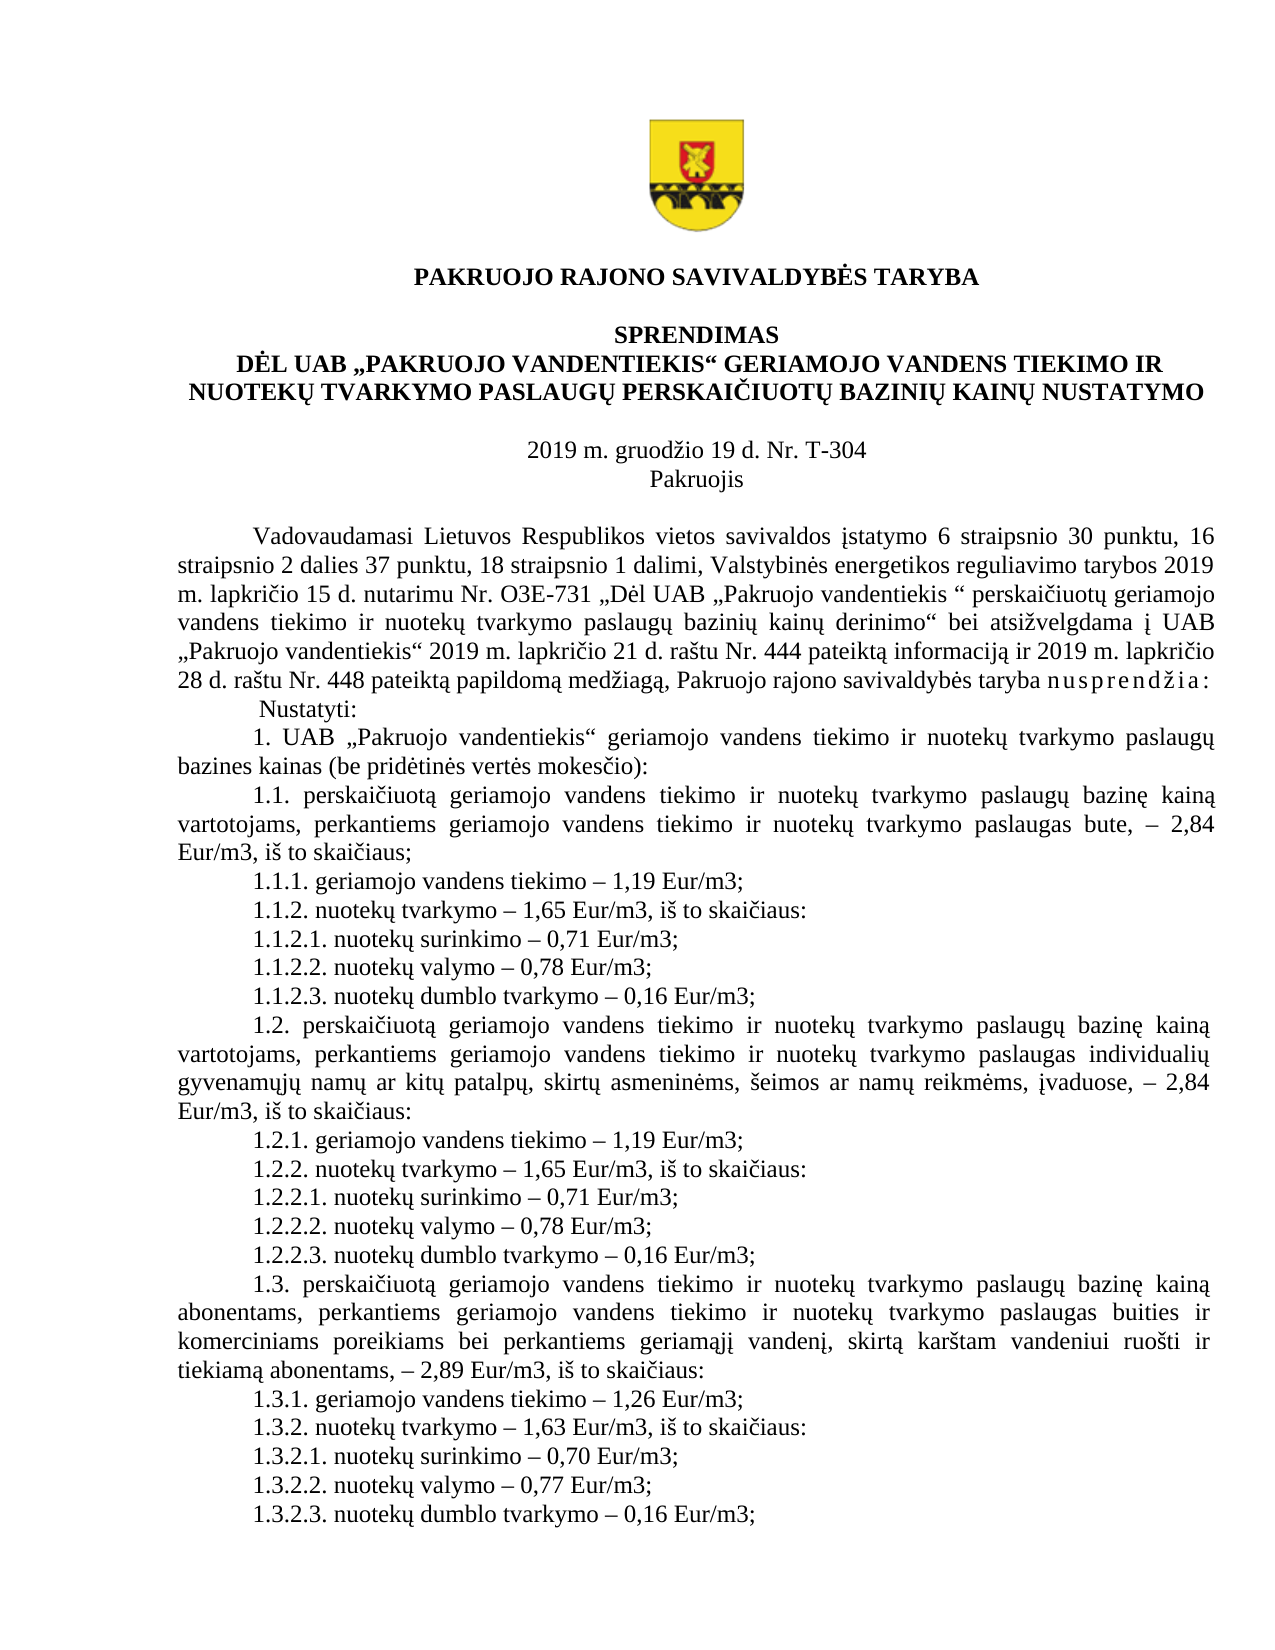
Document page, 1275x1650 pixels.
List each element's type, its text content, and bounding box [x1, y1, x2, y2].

text 1.3.2.3. nuotekų dumblo tvarkymo – 0,16 Eur/m3; [177, 1499, 1211, 1527]
text Nustatyti: [177, 694, 1216, 722]
text 1.1.2.3. nuotekų dumblo tvarkymo – 0,16 Eur/m3; [177, 981, 1211, 1010]
text SPRENDIMAS [177, 320, 1216, 349]
text 1.2.2.1. nuotekų surinkimo – 0,71 Eur/m3; [177, 1182, 1211, 1211]
text 1.1.2.1. nuotekų surinkimo – 0,71 Eur/m3; [177, 924, 1211, 952]
text 1.2.2.3. nuotekų dumblo tvarkymo – 0,16 Eur/m3; [177, 1240, 1211, 1269]
text 2019 m. gruodžio 19 d. Nr. T-304 [177, 435, 1216, 464]
text 1.2.2. nuotekų tvarkymo – 1,65 Eur/m3, iš to skaičiaus: [177, 1154, 1211, 1182]
text PAKRUOJO RAJONO SAVIVALDYBĖS TARYBA [177, 262, 1216, 291]
text 1.2.1. geriamojo vandens tiekimo – 1,19 Eur/m3; [177, 1125, 1211, 1154]
text 1.3.2.2. nuotekų valymo – 0,77 Eur/m3; [177, 1470, 1211, 1499]
text 1.2. perskaičiuotą geriamojo vandens tiekimo ir nuotekų tvarkymo paslaugų bazinę kainą vartotojams, perkantiems geriamojo vandens tiekimo ir nuotekų tvarkymo paslaugas individualių gyvenamųjų namų ar kitų patalpų, skirtų asmeninėms, šeimos ar namų reikmėms, įvaduose, – 2,84 Eur/m3, iš to skaičiaus: [177, 1010, 1211, 1125]
text 1.3.2. nuotekų tvarkymo – 1,63 Eur/m3, iš to skaičiaus: [177, 1412, 1211, 1441]
text 1. UAB „Pakruojo vandentiekis“ geriamojo vandens tiekimo ir nuotekų tvarkymo paslaugų bazines kainas (be pridėtinės vertės mokesčio): [177, 722, 1216, 780]
text 1.2.2.2. nuotekų valymo – 0,78 Eur/m3; [177, 1211, 1211, 1240]
text Vadovaudamasi Lietuvos Respublikos vietos savivaldos įstatymo 6 straipsnio 30 punktu, 16 straipsnio 2 dalies 37 punktu, 18 straipsnio 1 dalimi, Valstybinės energetikos reguliavimo tarybos 2019 m. lapkričio 15 d. nutarimu Nr. O3E-731 „Dėl UAB „Pakruojo vandentiekis “ perskaičiuotų geriamojo vandens tiekimo ir nuotekų tvarkymo paslaugų bazinių kainų derinimo“ bei atsižvelgdama į UAB „Pakruojo vandentiekis“ 2019 m. lapkričio 21 d. raštu Nr. 444 pateiktą informaciją ir 2019 m. lapkričio 28 d. raštu Nr. 448 pateiktą papildomą medžiagą, Pakruojo rajono savivaldybės taryba nusprendžia: [177, 521, 1216, 694]
text 1.3.1. geriamojo vandens tiekimo – 1,26 Eur/m3; [177, 1384, 1211, 1412]
text 1.1.1. geriamojo vandens tiekimo – 1,19 Eur/m3; [177, 866, 1211, 895]
text DĖL UAB „PAKRUOJO VANDENTIEKIS“ GERIAMOJO VANDENS TIEKIMO IR NUOTEKŲ TVARKYMO PASLAUGŲ PERSKAIČIUOTŲ BAZINIŲ KAINŲ NUSTATYMO [177, 349, 1216, 406]
text 1.1.2.2. nuotekų valymo – 0,78 Eur/m3; [177, 952, 1211, 981]
text 1.1. perskaičiuotą geriamojo vandens tiekimo ir nuotekų tvarkymo paslaugų bazinę kainą vartotojams, perkantiems geriamojo vandens tiekimo ir nuotekų tvarkymo paslaugas bute, – 2,84 Eur/m3, iš to skaičiaus; [177, 780, 1216, 866]
text Pakruojis [177, 464, 1216, 492]
text 1.3. perskaičiuotą geriamojo vandens tiekimo ir nuotekų tvarkymo paslaugų bazinę kainą abonentams, perkantiems geriamojo vandens tiekimo ir nuotekų tvarkymo paslaugas buities ir komerciniams poreikiams bei perkantiems geriamąjį vandenį, skirtą karštam vandeniui ruošti ir tiekiamą abonentams, – 2,89 Eur/m3, iš to skaičiaus: [177, 1269, 1211, 1384]
text 1.3.2.1. nuotekų surinkimo – 0,70 Eur/m3; [177, 1441, 1211, 1470]
text 1.1.2. nuotekų tvarkymo – 1,65 Eur/m3, iš to skaičiaus: [177, 895, 1211, 924]
